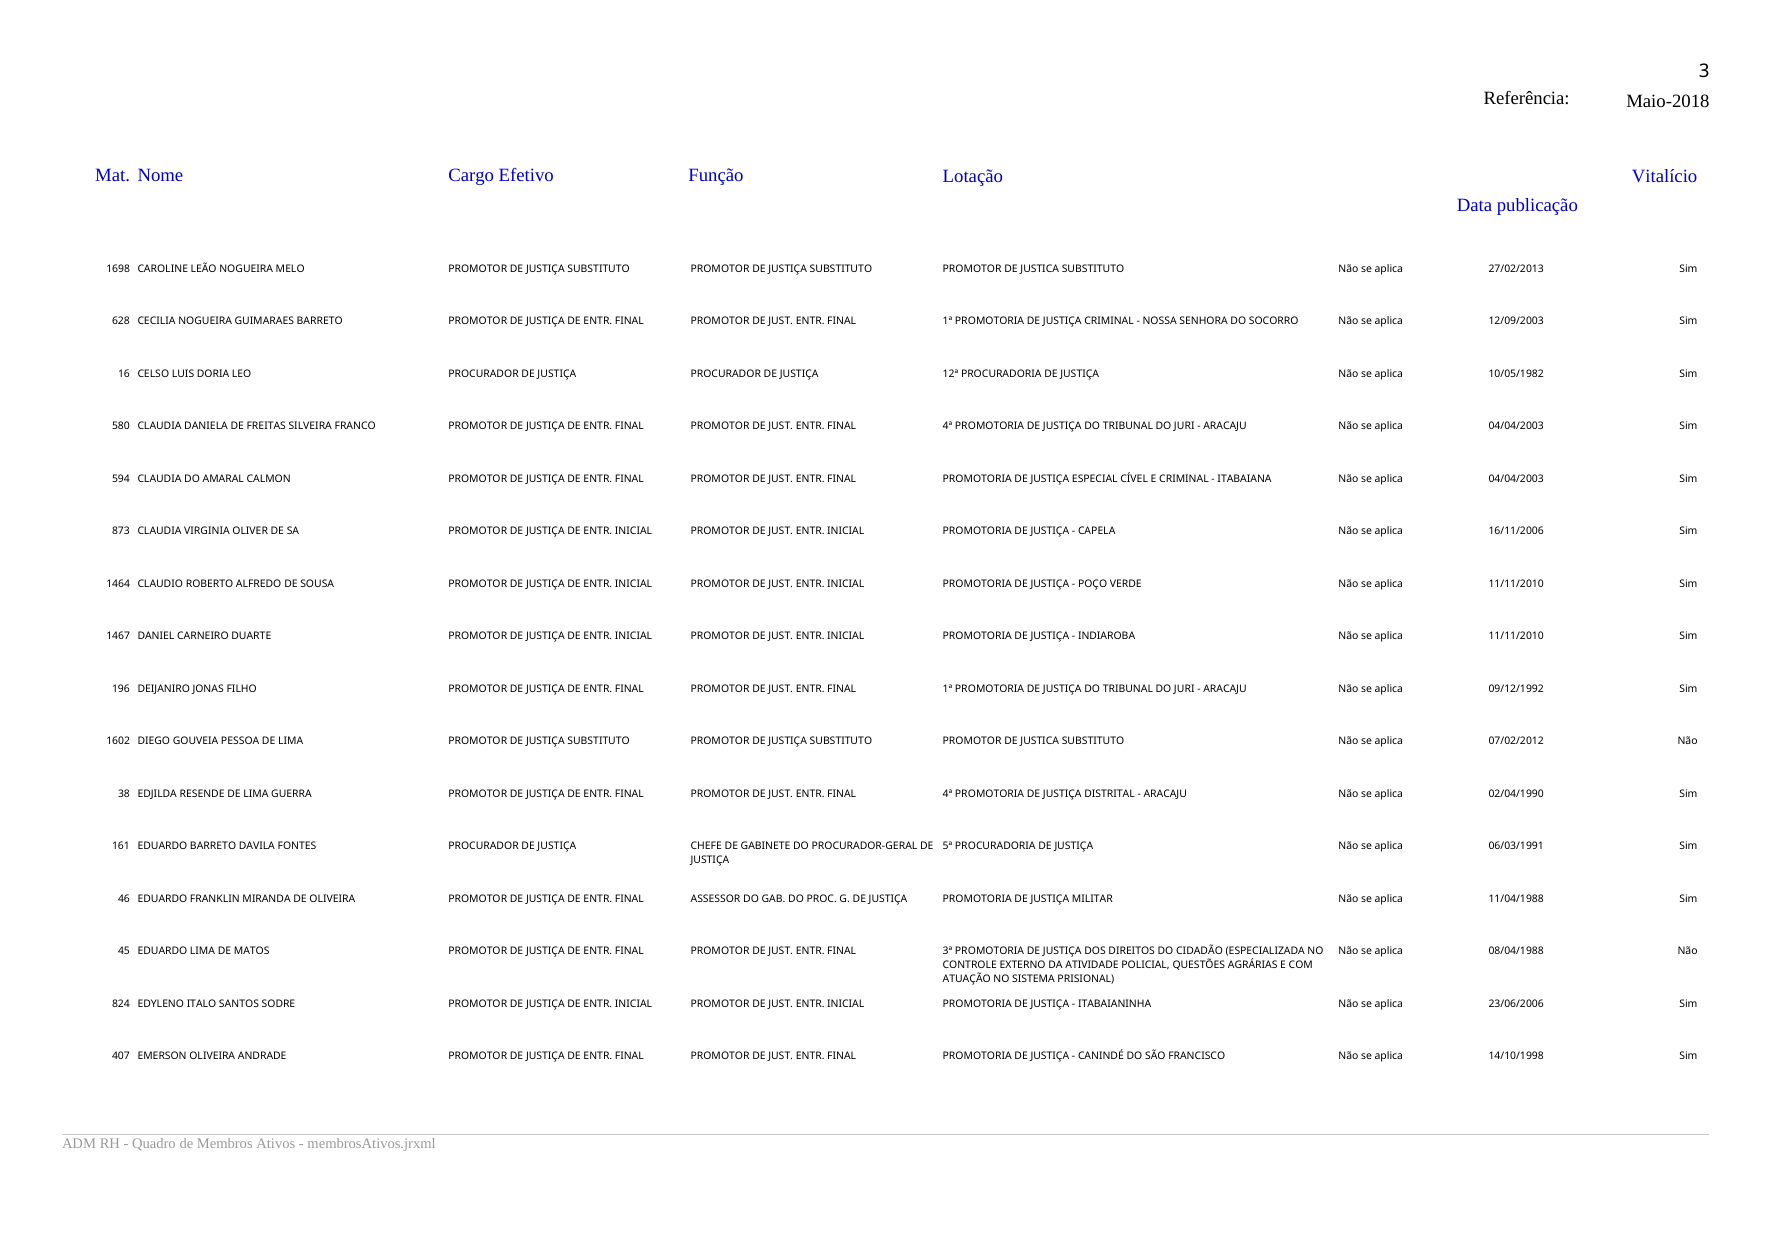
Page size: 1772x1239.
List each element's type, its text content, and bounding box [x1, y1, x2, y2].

table_cell [442, 313, 448, 342]
table_cell PROMOTORIA DE JUSTIÇA - CAPELA [943, 523, 1333, 568]
table_cell [1581, 657, 1586, 673]
table_cell 16 [68, 366, 130, 394]
table_cell 3ª PROMOTORIA DE JUSTIÇA DOS DIREITOS DO CIDADÃO (ESPECIALIZADA NO CONTROLE EXTERNO DA ATIVIDADE POLICIAL, QUESTÕES AGRÁRIAS E COM ATUAÇÃO NO SISTEMA PRISIONAL) [943, 943, 1333, 988]
table_cell 02/04/1990 [1451, 786, 1581, 831]
table_cell [0, 943, 68, 972]
table_cell [1333, 418, 1338, 447]
table_cell EDUARDO BARRETO DAVILA FONTES [137, 838, 442, 883]
table_cell [0, 814, 137, 831]
table_cell [936, 657, 942, 673]
table_cell PROMOTORIA DE JUSTIÇA - CANINDÉ DO SÃO FRANCISCO [943, 1048, 1333, 1093]
table_cell [1697, 289, 1771, 306]
table_cell PROMOTOR DE JUST. ENTR. INICIAL [690, 996, 936, 1041]
table_cell PROCURADOR DE JUSTIÇA [690, 366, 936, 411]
table_cell [0, 831, 1771, 838]
table_cell [1333, 342, 1338, 358]
table_cell [0, 1134, 62, 1158]
table_cell [1697, 867, 1771, 883]
table_cell ASSESSOR DO GAB. DO PROC. G. DE JUSTIÇA [690, 891, 936, 936]
table_cell Nome [137, 164, 202, 244]
table_cell [682, 1024, 690, 1041]
table_cell [442, 342, 448, 358]
table_cell 38 [68, 786, 130, 814]
table_cell [1581, 996, 1586, 1024]
table_cell [682, 366, 690, 394]
table_cell [0, 358, 1771, 366]
table_cell [1697, 261, 1771, 289]
table_cell 196 [68, 681, 130, 709]
table_cell [442, 709, 448, 726]
table_cell [1333, 1077, 1338, 1093]
table_cell [442, 418, 448, 447]
table_cell [0, 568, 1771, 576]
table_cell PROMOTOR DE JUST. ENTR. FINAL [690, 681, 936, 726]
table_cell [1333, 762, 1338, 778]
table_cell [0, 499, 137, 516]
table_cell [1581, 628, 1586, 657]
table_cell [442, 891, 448, 919]
table_cell [0, 778, 1771, 786]
table_cell Lotação [943, 165, 1041, 244]
table_cell Não se aplica [1338, 418, 1451, 463]
table_cell [1333, 604, 1338, 621]
table_cell [936, 499, 942, 516]
table_cell [0, 972, 137, 988]
table_cell [1333, 657, 1338, 673]
table_cell [1697, 576, 1771, 604]
table_cell PROMOTOR DE JUST. ENTR. FINAL [690, 786, 936, 831]
table_cell [1333, 972, 1338, 988]
table_cell PROMOTOR DE JUSTICA SUBSTITUTO [943, 733, 1333, 778]
table_cell [1333, 709, 1338, 726]
table_cell Não se aplica [1338, 313, 1451, 358]
table_cell [1333, 628, 1338, 657]
table_cell [1333, 1048, 1338, 1077]
table_cell [442, 762, 448, 778]
table_cell [442, 972, 448, 988]
table_cell EDUARDO FRANKLIN MIRANDA DE OLIVEIRA [137, 891, 442, 936]
table_cell PROCURADOR DE JUSTIÇA [448, 366, 682, 411]
table_cell [1581, 733, 1586, 762]
table_cell Sim [1586, 681, 1697, 726]
table_cell [936, 289, 942, 306]
table_cell [442, 552, 448, 568]
table_cell [1697, 447, 1771, 463]
table_cell 12/09/2003 [1451, 313, 1581, 358]
table_cell Não se aplica [1338, 891, 1451, 936]
table_cell [0, 516, 1771, 523]
table_cell [442, 261, 448, 289]
table_cell [1697, 1024, 1771, 1041]
table_cell [936, 733, 942, 762]
table_cell [682, 891, 690, 919]
table_cell 824 [68, 996, 130, 1024]
table_cell [0, 936, 1771, 943]
table_cell [936, 313, 942, 342]
table_cell [0, 628, 68, 657]
table_cell [202, 165, 448, 193]
table_cell [682, 762, 690, 778]
table_cell [1581, 261, 1586, 289]
table_cell [1697, 681, 1771, 709]
table_cell [936, 891, 942, 919]
table_cell [1333, 261, 1338, 289]
table_cell CLAUDIO ROBERTO ALFREDO DE SOUSA [137, 576, 442, 621]
table_cell Data publicação [1454, 194, 1581, 244]
table_cell PROMOTORIA DE JUSTIÇA ESPECIAL CÍVEL E CRIMINAL - ITABAIANA [943, 471, 1333, 516]
table_cell [1581, 604, 1586, 621]
table_cell DANIEL CARNEIRO DUARTE [137, 628, 442, 673]
table_cell [442, 471, 448, 499]
table_cell [682, 681, 690, 709]
table_cell [1697, 628, 1771, 657]
table_cell PROMOTOR DE JUST. ENTR. FINAL [690, 313, 936, 358]
table_cell [1041, 195, 1454, 244]
table_cell 5ª PROCURADORIA DE JUSTIÇA [943, 838, 1333, 883]
table_cell Não se aplica [1338, 1048, 1451, 1093]
table_cell PROMOTOR DE JUST. ENTR. FINAL [690, 418, 936, 463]
table_cell [682, 919, 690, 936]
table_cell [936, 394, 942, 411]
table_cell [1581, 762, 1586, 778]
table_cell Sim [1586, 891, 1697, 936]
table_cell [0, 418, 68, 447]
table_cell [1581, 394, 1586, 411]
table_cell [1581, 814, 1586, 831]
table_cell PROMOTOR DE JUSTIÇA SUBSTITUTO [448, 261, 682, 306]
table_cell [442, 289, 448, 306]
table_cell EDUARDO LIMA DE MATOS [137, 943, 442, 988]
table_cell [936, 447, 942, 463]
table_cell PROMOTOR DE JUSTIÇA DE ENTR. INICIAL [448, 628, 682, 673]
table_cell PROMOTOR DE JUST. ENTR. INICIAL [690, 523, 936, 568]
table_cell 12ª PROCURADORIA DE JUSTIÇA [943, 366, 1333, 411]
table_cell [1581, 418, 1586, 447]
table_cell [936, 366, 942, 394]
table_cell [0, 891, 68, 919]
table_cell [1697, 1048, 1771, 1077]
table_cell [1697, 814, 1771, 831]
table_cell [682, 972, 690, 988]
table_cell Referência: [1483, 87, 1581, 118]
table_cell [1333, 576, 1338, 604]
table_cell [130, 628, 137, 657]
table_cell [936, 1048, 942, 1077]
table_cell 1698 [68, 261, 130, 289]
table_cell [1697, 943, 1771, 972]
table_cell [936, 919, 942, 936]
table_cell [0, 1048, 68, 1077]
table_cell [682, 394, 690, 411]
table_cell [130, 523, 137, 552]
table_cell 11/11/2010 [1451, 576, 1581, 621]
table_cell [1697, 418, 1771, 447]
table_cell PROMOTOR DE JUSTIÇA SUBSTITUTO [690, 733, 936, 778]
table_cell [442, 394, 448, 411]
table_cell [1697, 709, 1771, 726]
table_cell [936, 604, 942, 621]
table_cell PROMOTOR DE JUSTIÇA DE ENTR. FINAL [448, 786, 682, 831]
table_cell PROMOTOR DE JUSTIÇA DE ENTR. INICIAL [448, 576, 682, 621]
table_cell CELSO LUIS DORIA LEO [137, 366, 442, 411]
table_cell [202, 195, 448, 244]
table_cell PROMOTORIA DE JUSTIÇA - INDIAROBA [943, 628, 1333, 673]
table_cell Não se aplica [1338, 261, 1451, 306]
table_cell [682, 313, 690, 342]
table_cell [1333, 891, 1338, 919]
table_cell [1581, 576, 1586, 604]
table_cell [0, 988, 1771, 996]
table_cell [442, 1048, 448, 1077]
table_cell [130, 943, 137, 972]
table_cell 11/11/2010 [1451, 628, 1581, 673]
table_cell Não se aplica [1338, 628, 1451, 673]
table_cell Sim [1586, 996, 1697, 1041]
table_cell 1464 [68, 576, 130, 604]
table_cell [682, 943, 690, 972]
table_cell CHEFE DE GABINETE DO PROCURADOR-GERAL DE JUSTIÇA [690, 838, 936, 883]
table_cell Sim [1586, 471, 1697, 516]
table_header [0, 0, 1771, 57]
table_cell Sim [1586, 628, 1697, 673]
table_cell [936, 838, 942, 867]
table_cell [1333, 523, 1338, 552]
table_cell [0, 604, 137, 621]
table_cell [936, 552, 942, 568]
table_cell [1581, 972, 1586, 988]
table_cell Sim [1586, 418, 1697, 463]
table_cell DIEGO GOUVEIA PESSOA DE LIMA [137, 733, 442, 778]
table_cell [442, 681, 448, 709]
table_cell [1333, 1024, 1338, 1041]
table_cell [0, 195, 68, 244]
table_cell [1697, 499, 1771, 516]
table_cell [0, 673, 1771, 681]
table_cell [682, 523, 690, 552]
table_cell [1333, 814, 1338, 831]
table_cell [0, 726, 1771, 733]
table_cell [936, 576, 942, 604]
table_cell [682, 418, 690, 447]
table_cell [682, 709, 690, 726]
table_cell [1581, 1024, 1586, 1041]
table_cell [442, 523, 448, 552]
table_cell [682, 1077, 690, 1093]
table_cell [682, 165, 688, 193]
table_cell [0, 1041, 1771, 1048]
table_cell 1602 [68, 733, 130, 762]
table_cell [1333, 996, 1338, 1024]
table_cell [682, 786, 690, 814]
table_cell [936, 1077, 942, 1093]
table_cell 45 [68, 943, 130, 972]
table_cell Não se aplica [1338, 523, 1451, 568]
table_cell [1333, 366, 1338, 394]
table_cell [936, 867, 942, 883]
table_cell [0, 165, 68, 193]
table_cell [936, 681, 942, 709]
table_cell [682, 195, 688, 244]
table_cell [1333, 943, 1338, 972]
table_cell [1581, 838, 1586, 867]
table_cell [1697, 996, 1771, 1024]
table_cell CLAUDIA DO AMARAL CALMON [137, 471, 442, 516]
table_cell ADM RH - Quadro de Membros Ativos - membrosAtivos.jrxml [62, 1135, 1709, 1158]
table_cell [130, 996, 137, 1024]
table_cell PROMOTOR DE JUSTIÇA SUBSTITUTO [448, 733, 682, 778]
table_cell [442, 919, 448, 936]
table_cell [1333, 447, 1338, 463]
table_cell [1697, 523, 1771, 552]
table_cell CECILIA NOGUEIRA GUIMARAES BARRETO [137, 313, 442, 358]
table_cell [1709, 1134, 1771, 1158]
table_cell [442, 628, 448, 657]
table_cell [1581, 1077, 1586, 1093]
table_cell PROMOTOR DE JUST. ENTR. FINAL [690, 943, 936, 988]
table_cell [0, 681, 68, 709]
table_cell 628 [68, 313, 130, 342]
table_cell [1581, 499, 1586, 516]
table_cell [936, 996, 942, 1024]
table_cell [442, 1077, 448, 1093]
table_cell PROMOTORIA DE JUSTIÇA - ITABAIANINHA [943, 996, 1333, 1041]
table_cell [1581, 943, 1586, 972]
table_cell [0, 867, 137, 883]
table_cell [1041, 165, 1619, 193]
table_cell [1697, 1077, 1771, 1093]
table_cell [936, 418, 942, 447]
table_cell Não se aplica [1338, 471, 1451, 516]
table_cell [0, 244, 1771, 253]
table_cell Não se aplica [1338, 838, 1451, 883]
table_cell [1333, 733, 1338, 762]
table_cell [0, 253, 1771, 261]
table_cell [1333, 786, 1338, 814]
table_cell Função [688, 164, 766, 244]
table_cell 1467 [68, 628, 130, 657]
table_cell [442, 838, 448, 867]
table_cell 407 [68, 1048, 130, 1077]
table_cell [1697, 786, 1771, 814]
table_cell [1581, 552, 1586, 568]
table_cell [0, 411, 1771, 418]
table_cell [1333, 919, 1338, 936]
table_cell [1697, 471, 1771, 499]
table_cell [682, 814, 690, 831]
table_cell PROMOTORIA DE JUSTIÇA - POÇO VERDE [943, 576, 1333, 621]
table_cell 07/02/2012 [1451, 733, 1581, 778]
table_cell 161 [68, 838, 130, 867]
table_cell [682, 733, 690, 762]
table_cell [1581, 366, 1586, 394]
table_cell Vitalício [1619, 165, 1697, 244]
table_cell 46 [68, 891, 130, 919]
table_cell 11/04/1988 [1451, 891, 1581, 936]
table_cell 4ª PROMOTORIA DE JUSTIÇA DO TRIBUNAL DO JURI - ARACAJU [943, 418, 1333, 463]
table_cell [936, 261, 942, 289]
table_cell [682, 576, 690, 604]
table_cell [0, 552, 137, 568]
table_cell [0, 1093, 1771, 1134]
table_cell [0, 996, 68, 1024]
table_cell PROMOTOR DE JUST. ENTR. FINAL [690, 471, 936, 516]
table_cell Não se aplica [1338, 943, 1451, 988]
table_cell [0, 57, 1556, 84]
table_cell [1697, 838, 1771, 867]
table_cell PROCURADOR DE JUSTIÇA [448, 838, 682, 883]
table_cell [1697, 366, 1771, 394]
table_cell [0, 1024, 137, 1041]
table_cell [936, 943, 942, 972]
table_cell PROMOTOR DE JUST. ENTR. INICIAL [690, 628, 936, 673]
table_cell [0, 90, 1483, 118]
table_cell [442, 1024, 448, 1041]
table_cell [1581, 342, 1586, 358]
table_cell [1697, 762, 1771, 778]
table_cell [682, 289, 690, 306]
table_cell CAROLINE LEÃO NOGUEIRA MELO [137, 261, 442, 306]
table_cell PROMOTOR DE JUSTIÇA SUBSTITUTO [690, 261, 936, 306]
table_cell [130, 891, 137, 919]
table_cell Sim [1586, 523, 1697, 568]
table_cell [130, 838, 137, 867]
table_cell [0, 366, 68, 394]
table_cell [442, 996, 448, 1024]
table_cell [936, 762, 942, 778]
table_cell [1581, 1048, 1586, 1077]
table_cell EDYLENO ITALO SANTOS SODRE [137, 996, 442, 1041]
table_cell [1333, 313, 1338, 342]
table_cell [0, 657, 137, 673]
table_cell [1333, 394, 1338, 411]
table_cell Sim [1586, 261, 1697, 306]
table_cell [1333, 838, 1338, 867]
table_cell [1697, 972, 1771, 988]
table_cell Não se aplica [1338, 681, 1451, 726]
table_cell [1581, 867, 1586, 883]
table_cell 580 [68, 418, 130, 447]
table_cell [0, 762, 137, 778]
table_cell [130, 681, 137, 709]
table_cell [442, 499, 448, 516]
table_cell Sim [1586, 786, 1697, 831]
table_cell [936, 628, 942, 657]
table_cell [1333, 681, 1338, 709]
table_cell [442, 604, 448, 621]
table_cell 14/10/1998 [1451, 1048, 1581, 1093]
table_cell [1697, 313, 1771, 342]
table_cell 04/04/2003 [1451, 471, 1581, 516]
table_cell [682, 261, 690, 289]
table_cell Não se aplica [1338, 996, 1451, 1041]
table_cell 09/12/1992 [1451, 681, 1581, 726]
table_cell [1697, 604, 1771, 621]
table_cell [936, 814, 942, 831]
table_cell [1697, 342, 1771, 358]
table_cell 23/06/2006 [1451, 996, 1581, 1041]
table_cell [1697, 733, 1771, 762]
table_cell [682, 838, 690, 867]
table_cell [0, 313, 68, 342]
table_cell PROMOTOR DE JUSTIÇA DE ENTR. FINAL [448, 418, 682, 463]
table_cell [1697, 394, 1771, 411]
table_cell [766, 195, 942, 244]
table_cell [442, 657, 448, 673]
table_cell [1581, 289, 1586, 306]
table_cell PROMOTOR DE JUSTIÇA DE ENTR. FINAL [448, 1048, 682, 1093]
table_cell [0, 447, 137, 463]
table_cell [1581, 195, 1619, 244]
table_cell [1581, 891, 1586, 919]
table_cell [682, 552, 690, 568]
table_cell [0, 733, 68, 762]
table_cell [1333, 471, 1338, 499]
table_cell [0, 621, 1771, 628]
table_cell [0, 786, 68, 814]
table_cell [0, 838, 68, 867]
table_cell [130, 1048, 137, 1077]
table_cell [1697, 891, 1771, 919]
table_cell Sim [1586, 838, 1697, 883]
table_cell [0, 471, 68, 499]
table_cell 06/03/1991 [1451, 838, 1581, 883]
table_cell PROMOTORIA DE JUSTIÇA MILITAR [943, 891, 1333, 936]
table_cell [0, 576, 68, 604]
table_cell [0, 523, 68, 552]
table_cell [130, 733, 137, 762]
table_cell [0, 919, 137, 936]
table_cell [1581, 681, 1586, 709]
table_cell [442, 814, 448, 831]
table_cell [936, 523, 942, 552]
table_cell [936, 786, 942, 814]
table_cell [1333, 552, 1338, 568]
table_cell PROMOTOR DE JUSTICA SUBSTITUTO [943, 261, 1333, 306]
table_cell [1697, 165, 1771, 193]
table_cell 04/04/2003 [1451, 418, 1581, 463]
table_cell [1581, 523, 1586, 552]
table_cell 3 [1556, 57, 1709, 84]
table_cell [1581, 471, 1586, 499]
table_cell [936, 709, 942, 726]
table_cell PROMOTOR DE JUSTIÇA DE ENTR. FINAL [448, 891, 682, 936]
table_cell [936, 972, 942, 988]
table_cell [1333, 289, 1338, 306]
table_cell Não se aplica [1338, 733, 1451, 778]
table_cell [130, 418, 137, 447]
table_cell [1581, 709, 1586, 726]
table_cell Cargo Efetivo [448, 164, 682, 244]
table_cell [0, 121, 1771, 162]
table_cell [1581, 313, 1586, 342]
table_cell PROMOTOR DE JUST. ENTR. INICIAL [690, 576, 936, 621]
table_cell [130, 261, 137, 289]
table_cell [130, 366, 137, 394]
table_cell 873 [68, 523, 130, 552]
table_cell PROMOTOR DE JUSTIÇA DE ENTR. INICIAL [448, 523, 682, 568]
table_cell [0, 306, 1771, 313]
table_cell Não [1586, 943, 1697, 988]
table_cell [1581, 447, 1586, 463]
table_cell [682, 342, 690, 358]
table_cell [0, 1077, 137, 1093]
table_cell [1697, 552, 1771, 568]
table_cell [682, 1048, 690, 1077]
table_cell [682, 499, 690, 516]
table_cell [766, 165, 942, 193]
table_cell [1333, 499, 1338, 516]
table_cell [936, 471, 942, 499]
table_cell [130, 313, 137, 342]
table_cell [936, 1024, 942, 1041]
table_cell [442, 576, 448, 604]
table_cell 1ª PROMOTORIA DE JUSTIÇA CRIMINAL - NOSSA SENHORA DO SOCORRO [943, 313, 1333, 358]
table_cell [442, 786, 448, 814]
table_cell 594 [68, 471, 130, 499]
table_cell [442, 733, 448, 762]
table_cell [0, 883, 1771, 891]
table_cell [130, 786, 137, 814]
table_cell [1697, 657, 1771, 673]
table_cell [682, 996, 690, 1024]
table_cell CLAUDIA VIRGINIA OLIVER DE SA [137, 523, 442, 568]
table_cell [0, 463, 1771, 471]
table_cell Maio-2018 [1583, 90, 1709, 118]
table_cell Não se aplica [1338, 576, 1451, 621]
table_cell [682, 447, 690, 463]
table_cell Sim [1586, 576, 1697, 621]
table_cell DEIJANIRO JONAS FILHO [137, 681, 442, 726]
table_cell Não [1586, 733, 1697, 778]
table_cell [1581, 919, 1586, 936]
table_cell 1ª PROMOTORIA DE JUSTIÇA DO TRIBUNAL DO JURI - ARACAJU [943, 681, 1333, 726]
table_cell [1581, 786, 1586, 814]
table_cell [0, 261, 68, 289]
table_cell [682, 657, 690, 673]
table_cell PROMOTOR DE JUSTIÇA DE ENTR. FINAL [448, 313, 682, 358]
table_cell PROMOTOR DE JUSTIÇA DE ENTR. INICIAL [448, 996, 682, 1041]
table_cell [682, 628, 690, 657]
table_cell [1709, 57, 1771, 84]
table_cell PROMOTOR DE JUSTIÇA DE ENTR. FINAL [448, 681, 682, 726]
table_cell [442, 447, 448, 463]
table_cell Mat. [68, 164, 130, 244]
table_cell 16/11/2006 [1451, 523, 1581, 568]
table_cell 10/05/1982 [1451, 366, 1581, 411]
table_cell Não se aplica [1338, 786, 1451, 831]
table_cell [682, 604, 690, 621]
table_cell 27/02/2013 [1451, 261, 1581, 306]
table_cell [442, 867, 448, 883]
table_cell [130, 195, 137, 244]
table_cell [682, 867, 690, 883]
table_cell [442, 366, 448, 394]
table_cell 08/04/1988 [1451, 943, 1581, 988]
table_cell [1709, 90, 1771, 118]
table_cell Sim [1586, 366, 1697, 411]
table_cell [1697, 919, 1771, 936]
table_cell [0, 709, 137, 726]
table_cell EDJILDA RESENDE DE LIMA GUERRA [137, 786, 442, 831]
table_cell [1333, 867, 1338, 883]
table_cell CLAUDIA DANIELA DE FREITAS SILVEIRA FRANCO [137, 418, 442, 463]
table_cell PROMOTOR DE JUST. ENTR. FINAL [690, 1048, 936, 1093]
table_cell PROMOTOR DE JUSTIÇA DE ENTR. FINAL [448, 943, 682, 988]
table_cell 4ª PROMOTORIA DE JUSTIÇA DISTRITAL - ARACAJU [943, 786, 1333, 831]
table_cell Sim [1586, 313, 1697, 358]
table_cell PROMOTOR DE JUSTIÇA DE ENTR. FINAL [448, 471, 682, 516]
table_cell [130, 471, 137, 499]
table_cell [0, 342, 137, 358]
table_cell Sim [1586, 1048, 1697, 1093]
table_cell [1697, 195, 1771, 244]
table_cell [936, 342, 942, 358]
table_cell [130, 576, 137, 604]
table_cell [682, 471, 690, 499]
table_cell Não se aplica [1338, 366, 1451, 411]
table_cell [0, 289, 137, 306]
table_cell [130, 165, 137, 193]
table_cell [0, 394, 137, 411]
table_cell [442, 943, 448, 972]
table_cell EMERSON OLIVEIRA ANDRADE [137, 1048, 442, 1093]
